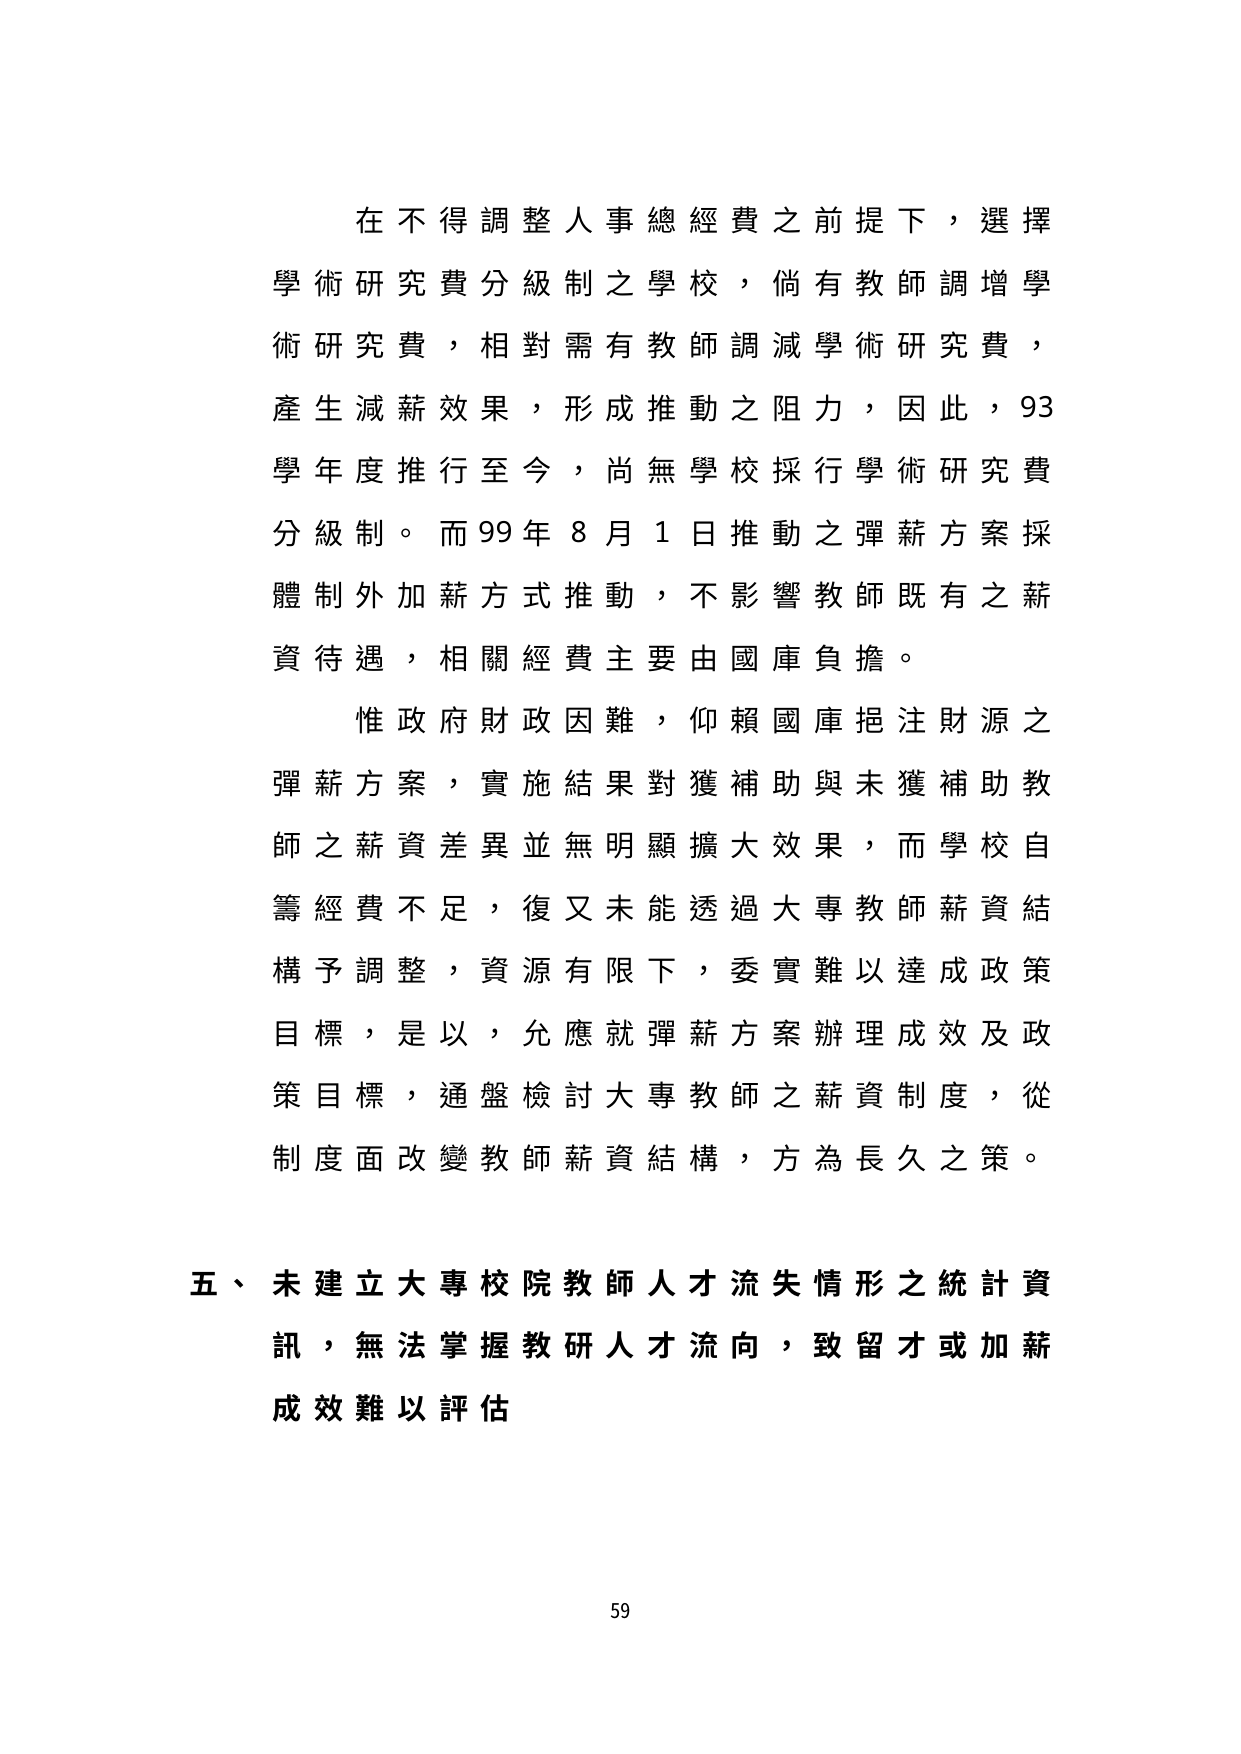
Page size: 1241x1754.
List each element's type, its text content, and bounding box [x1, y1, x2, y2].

text 惟政府財政因難，仰賴國庫挹注財源之彈薪方案，實施結果對獲補助與未獲補助教師之薪資差異並無明顯擴大效果，而學校自籌經費不足，復又未能透過大專教師薪資結構予調整，資源有限下，委實難以達成政策目標，是以，允應就彈薪方案辦理成效及政策目標，通盤檢討大專教師之薪資制度，從制度面改變教師薪資結構，方為長久之策。 [248, 677, 1058, 1177]
text 在不得調整人事總經費之前提下，選擇學術研究費分級制之學校，倘有教師調增學術研究費，相對需有教師調減學術研究費，產生減薪效果，形成推動之阻力，因此，93學年度推行至今，尚無學校採行學術研究費分級制。而99年8月1日推動之彈薪方案採體制外加薪方式推動，不影響教師既有之薪資待遇，相關經費主要由國庫負擔。 [248, 177, 1058, 677]
text 五、未建立大專校院教師人才流失情形之統計資訊，無法掌握教研人才流向，致留才或加薪成效難以評估 [183, 1240, 1058, 1427]
